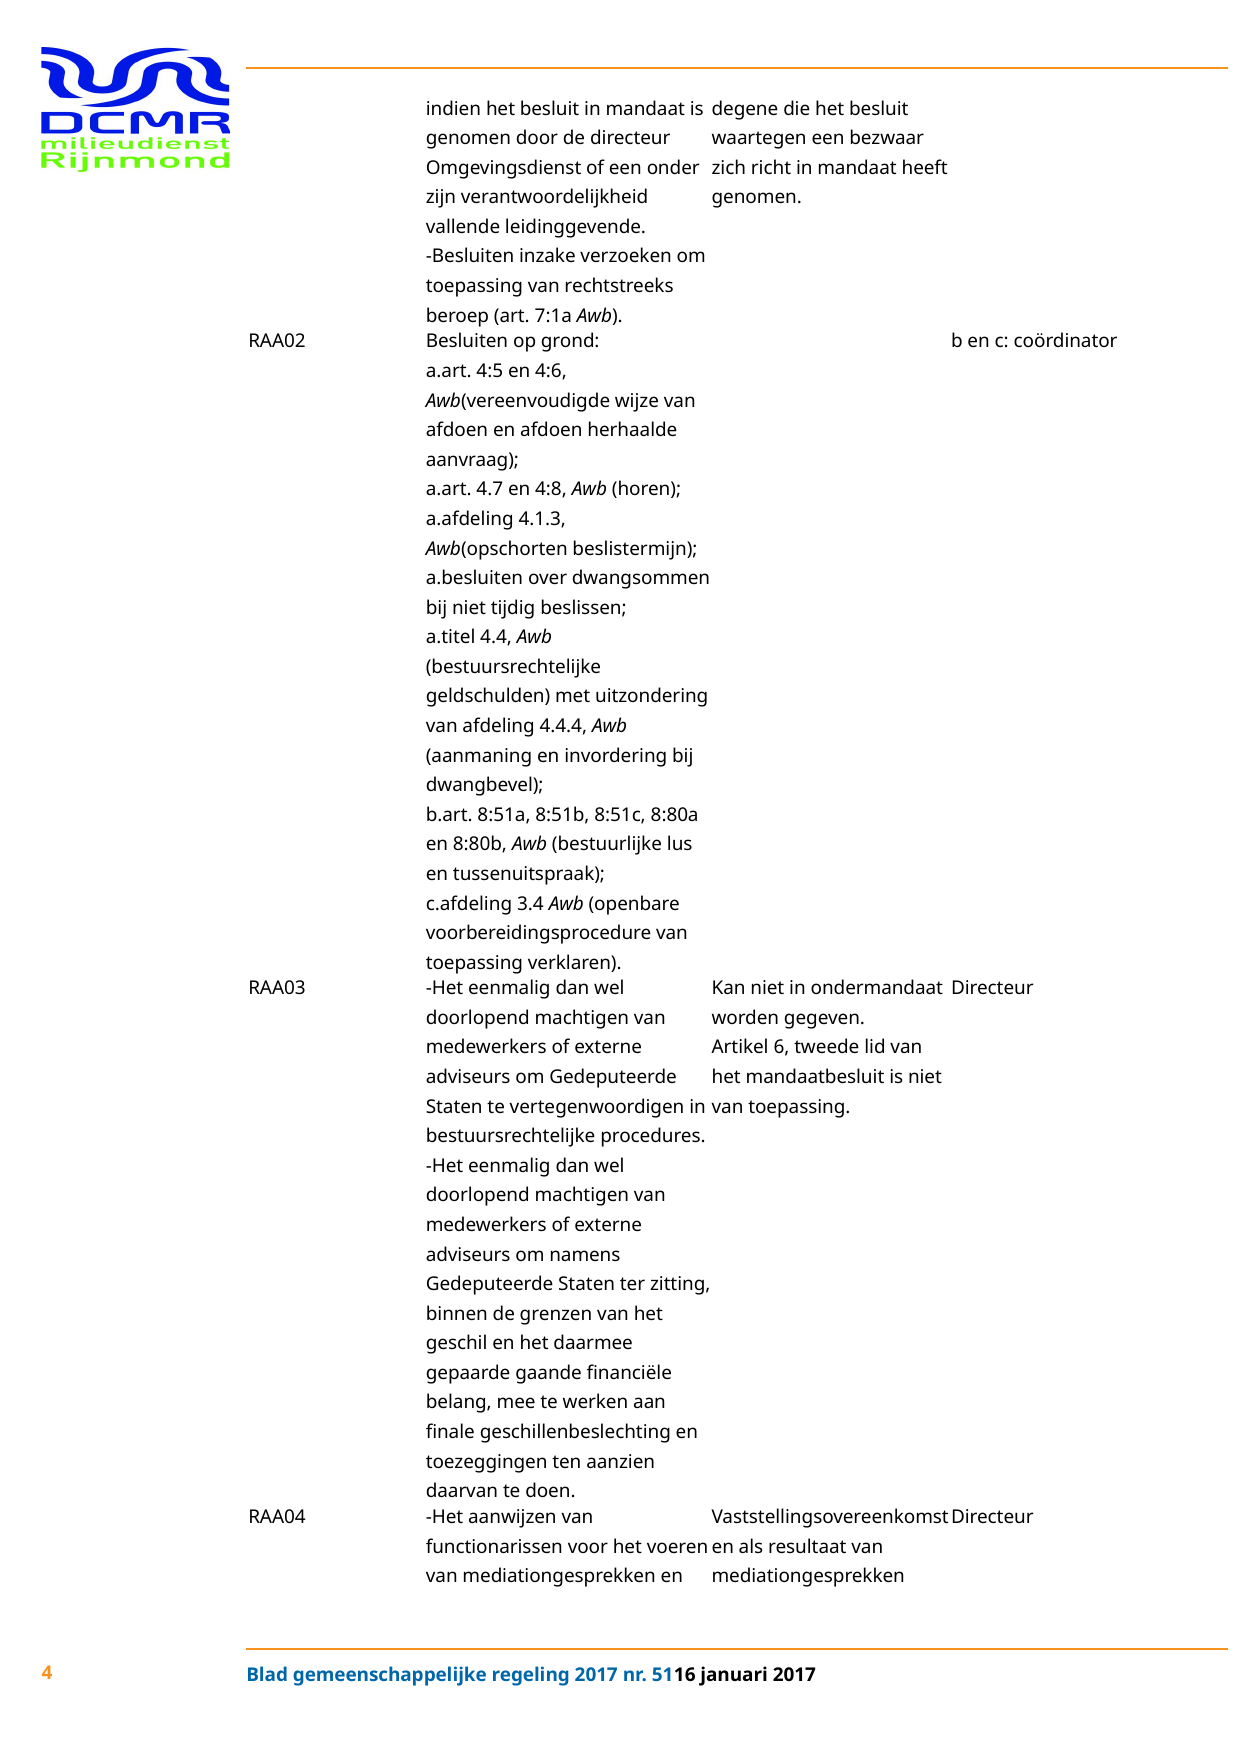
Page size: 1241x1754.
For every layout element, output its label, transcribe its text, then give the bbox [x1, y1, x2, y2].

table_cell [248, 95, 426, 328]
table_cell [711, 328, 951, 974]
table_cell Besluiten op grond: a.art. 4:5 en 4:6, Awb(vereenvoudigde wijze van afdoen en afdoen herhaalde aanvraag); a.art. 4.7 en 4:8, Awb (horen); a.afdeling 4.1.3, Awb(opschorten beslistermijn); a.besluiten over dwangsommen bij niet tijdig beslissen; a.titel 4.4, Awb (bestuursrechtelijke geldschulden) met uitzondering van afdeling 4.4.4, Awb (aanmaning en invordering bij dwangbevel); b.art. 8:51a, 8:51b, 8:51c, 8:80a en 8:80b, Awb (bestuurlijke lus en tussenuitspraak); c.afdeling 3.4 Awb (openbare voorbereidingsprocedure van toepassing verklaren). [426, 328, 711, 974]
table_cell Directeur [951, 1503, 1152, 1588]
table_cell -Het eenmalig dan wel doorlopend machtigen van medewerkers of externe adviseurs om Gedeputeerde Staten te vertegenwoordigen in bestuursrechtelijke procedures. -Het eenmalig dan wel doorlopend machtigen van medewerkers of externe adviseurs om namens Gedeputeerde Staten ter zitting, binnen de grenzen van het geschil en het daarmee gepaarde gaande financiële belang, mee te werken aan finale geschillenbeslechting en toezeggingen ten aanzien daarvan te doen. [426, 975, 711, 1503]
table_cell RAA03 [248, 975, 426, 1503]
table_cell -Het aanwijzen van functionarissen voor het voeren van mediationgesprekken en [426, 1503, 711, 1588]
table_cell RAA02 [248, 328, 426, 974]
table_cell Directeur [951, 975, 1152, 1503]
table_cell b en c: coördinator [951, 328, 1152, 974]
table_cell RAA04 [248, 1503, 426, 1588]
table_cell Kan niet in ondermandaat worden gegeven. Artikel 6, tweede lid van het mandaatbesluit is niet van toepassing. [711, 975, 951, 1503]
table_cell degene die het besluit waartegen een bezwaar zich richt in mandaat heeft genomen. [711, 95, 951, 328]
table_cell indien het besluit in mandaat is genomen door de directeur Omgevingsdienst of een onder zijn verantwoordelijkheid vallende leidinggevende. -Besluiten inzake verzoeken om toepassing van rechtstreeks beroep (art. 7:1a Awb). [426, 95, 711, 328]
table_cell [951, 95, 1152, 328]
picture [41, 47, 231, 172]
table_cell Vaststellingsovereenkomsten als resultaat van mediationgesprekken [711, 1503, 951, 1588]
